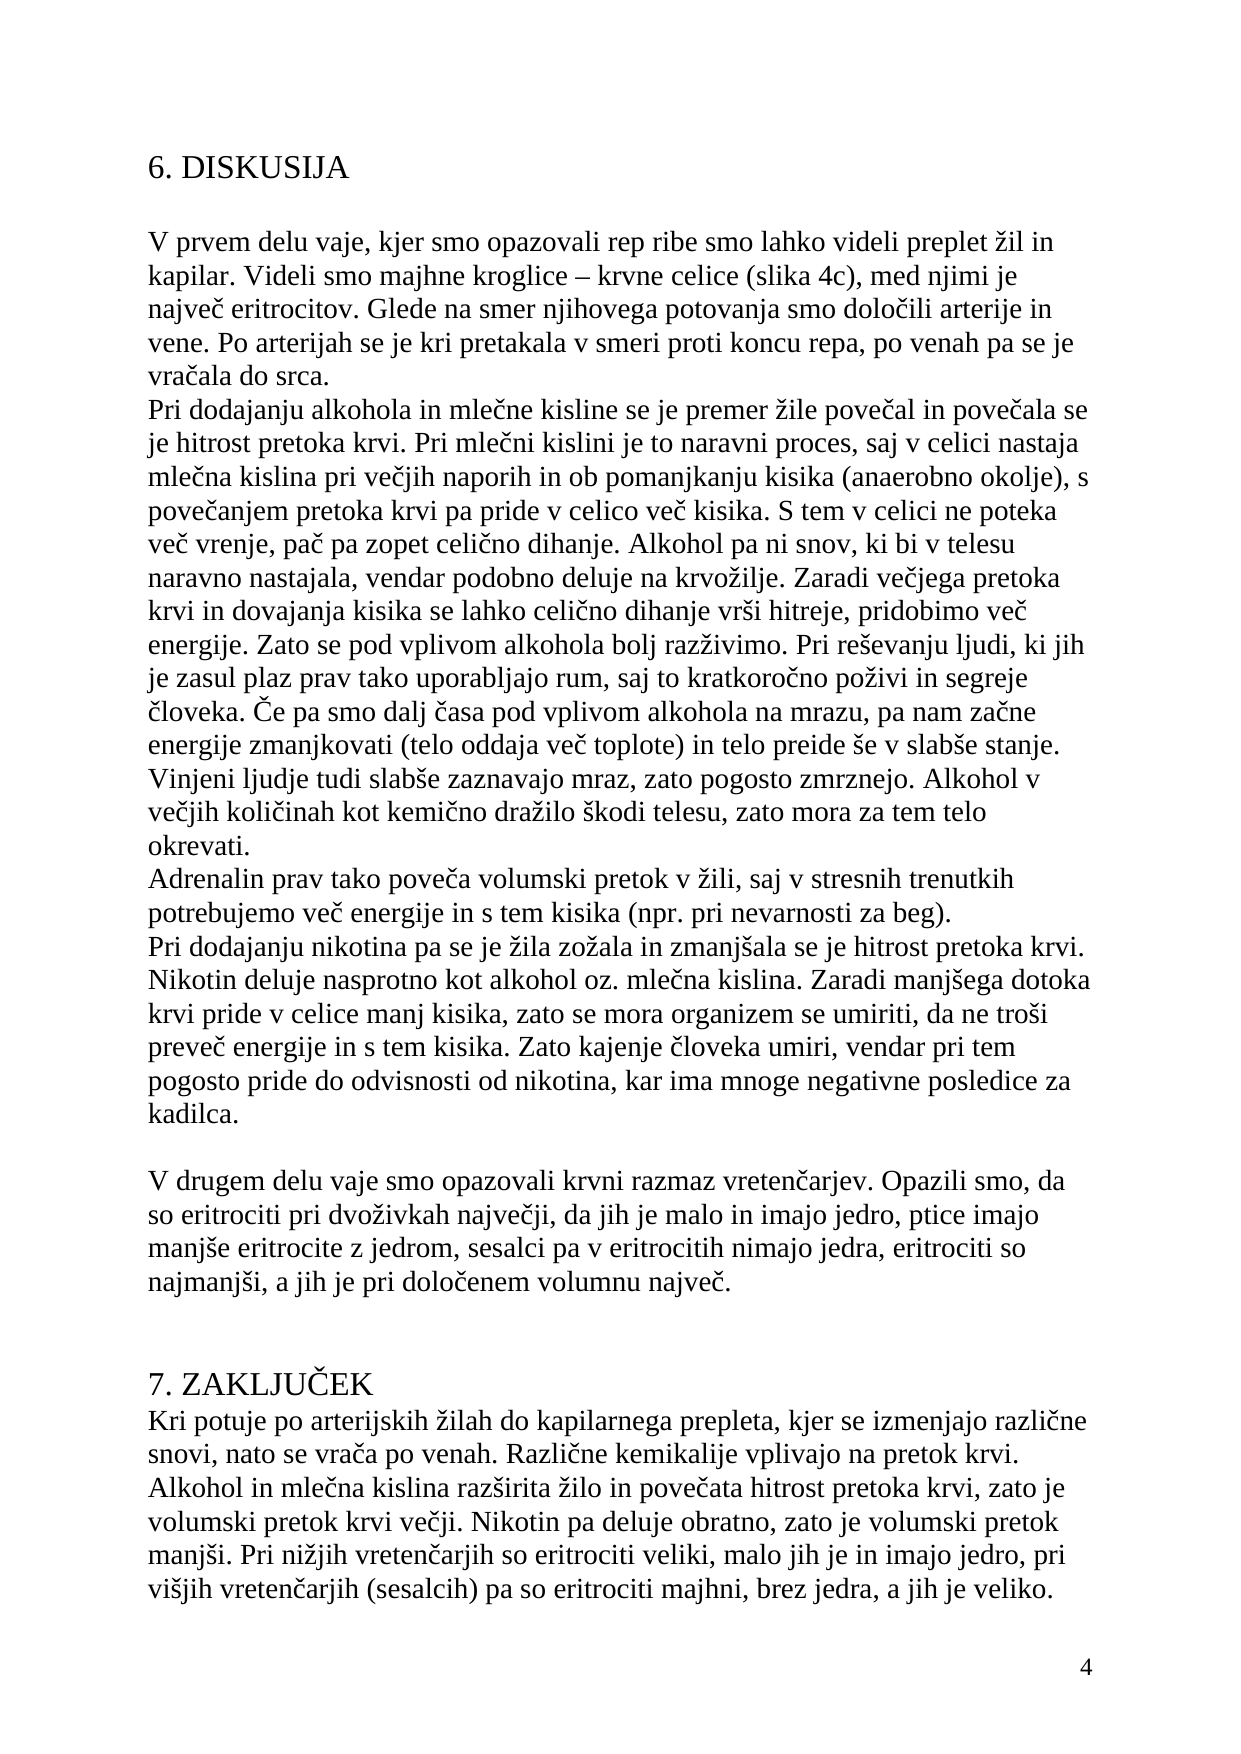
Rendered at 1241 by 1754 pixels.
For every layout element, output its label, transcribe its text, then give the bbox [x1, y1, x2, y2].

text Pri dodajanju nikotina pa se je žila zožala in zmanjšala se je hitrost pretoka krvi. Nikotin deluje nasprotno kot alkohol oz. mlečna kislina. Zaradi manjšega dotoka krvi pride v celice manj kisika, zato se mora organizem se umiriti, da ne troši preveč energije in s tem kisika. Zato kajenje človeka umiri, vendar pri tem pogosto pride do odvisnosti od nikotina, kar ima mnoge negativne posledice za kadilca. [148, 929, 1093, 1130]
text 7. ZAKLJUČEK [148, 1365, 1093, 1403]
text V prvem delu vaje, kjer smo opazovali rep ribe smo lahko videli preplet žil in kapilar. Videli smo majhne kroglice – krvne celice (slika 4c), med njimi je največ eritrocitov. Glede na smer njihovega potovanja smo določili arterije in vene. Po arterijah se je kri pretakala v smeri proti koncu repa, po venah pa se je vračala do srca. [148, 224, 1093, 392]
text 6. DISKUSIJA [148, 148, 1093, 186]
text Pri dodajanju alkohola in mlečne kisline se je premer žile povečal in povečala se je hitrost pretoka krvi. Pri mlečni kislini je to naravni proces, saj v celici nastaja mlečna kislina pri večjih naporih in ob pomanjkanju kisika (anaerobno okolje), s povečanjem pretoka krvi pa pride v celico več kisika. S tem v celici ne poteka več vrenje, pač pa zopet celično dihanje. Alkohol pa ni snov, ki bi v telesu naravno nastajala, vendar podobno deluje na krvožilje. Zaradi večjega pretoka krvi in dovajanja kisika se lahko celično dihanje vrši hitreje, pridobimo več energije. Zato se pod vplivom alkohola bolj razživimo. Pri reševanju ljudi, ki jih je zasul plaz prav tako uporabljajo rum, saj to kratkoročno poživi in segreje človeka. Če pa smo dalj časa pod vplivom alkohola na mrazu, pa nam začne energije zmanjkovati (telo oddaja več toplote) in telo preide še v slabše stanje. Vinjeni ljudje tudi slabše zaznavajo mraz, zato pogosto zmrznejo. Alkohol v večjih količinah kot kemično dražilo škodi telesu, zato mora za tem telo okrevati. [148, 392, 1093, 862]
text Adrenalin prav tako poveča volumski pretok v žili, saj v stresnih trenutkih potrebujemo več energije in s tem kisika (npr. pri nevarnosti za beg). [148, 862, 1093, 929]
text Kri potuje po arterijskih žilah do kapilarnega prepleta, kjer se izmenjajo različne snovi, nato se vrača po venah. Različne kemikalije vplivajo na pretok krvi. Alkohol in mlečna kislina razširita žilo in povečata hitrost pretoka krvi, zato je volumski pretok krvi večji. Nikotin pa deluje obratno, zato je volumski pretok manjši. Pri nižjih vretenčarjih so eritrociti veliki, malo jih je in imajo jedro, pri višjih vretenčarjih (sesalcih) pa so eritrociti majhni, brez jedra, a jih je veliko. [148, 1403, 1093, 1604]
text V drugem delu vaje smo opazovali krvni razmaz vretenčarjev. Opazili smo, da so eritrociti pri dvoživkah največji, da jih je malo in imajo jedro, ptice imajo manjše eritrocite z jedrom, sesalci pa v eritrocitih nimajo jedra, eritrociti so najmanjši, a jih je pri določenem volumnu največ. [148, 1163, 1093, 1298]
